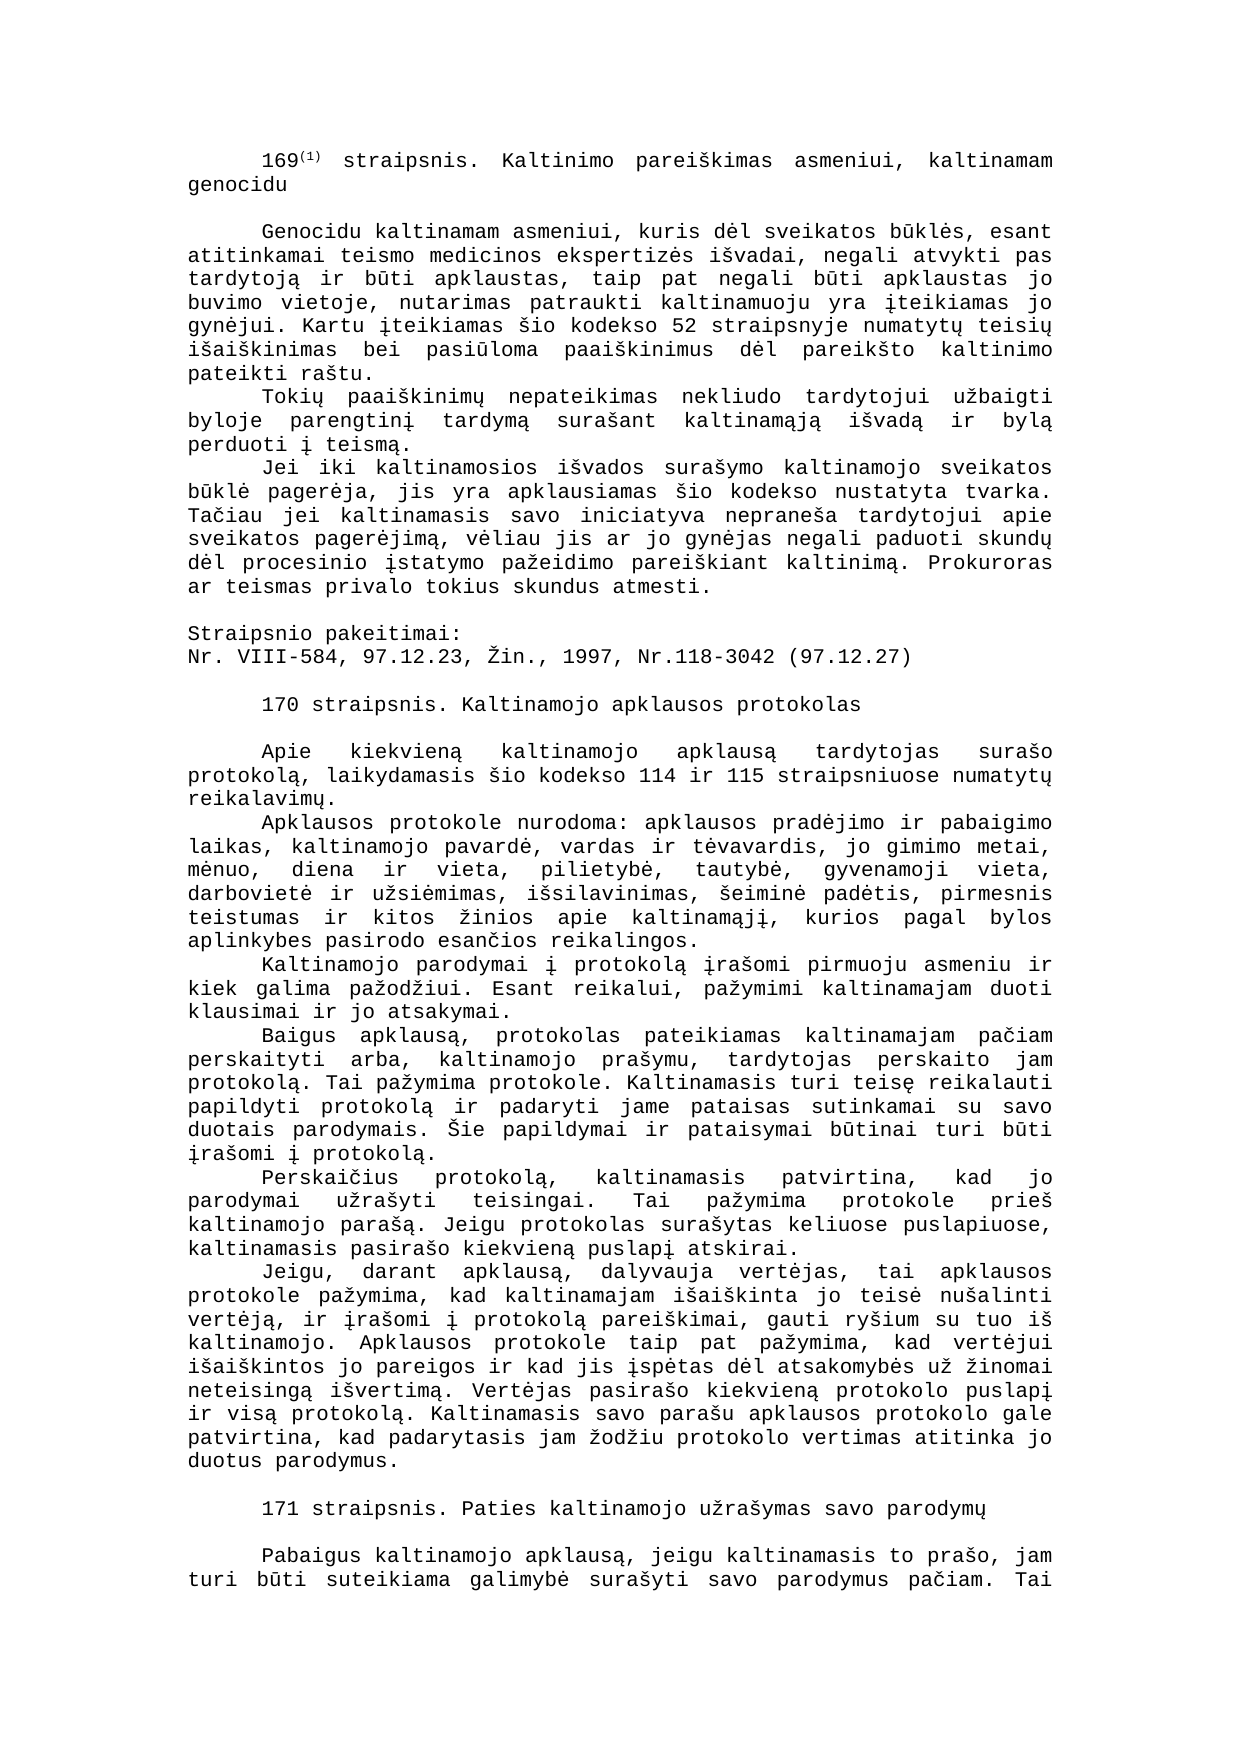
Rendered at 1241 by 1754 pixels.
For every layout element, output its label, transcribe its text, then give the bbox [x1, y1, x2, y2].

text Nr. VIII-584, 97.12.23, Žin., 1997, Nr.118-3042 (97.12.27) [187, 647, 1053, 670]
text Straipsnio pakeitimai: [187, 623, 1053, 647]
text Genocidu kaltinamam asmeniui, kuris dėl sveikatos būklės, esant atitinkamai teismo medicinos ekspertizės išvadai, negali atvykti pas tardytoją ir būti apklaustas, taip pat negali būti apklaustas jo buvimo vietoje, nutarimas patraukti kaltinamuoju yra įteikiamas jo gynėjui. Kartu įteikiamas šio kodekso 52 straipsnyje numatytų teisių išaiškinimas bei pasiūloma paaiškinimus dėl pareikšto kaltinimo pateikti raštu. [187, 221, 1053, 386]
text Pabaigus kaltinamojo apklausą, jeigu kaltinamasis to prašo, jam turi būti suteikiama galimybė surašyti savo parodymus pačiam. Tai [187, 1545, 1053, 1592]
text Apklausos protokole nurodoma: apklausos pradėjimo ir pabaigimo laikas, kaltinamojo pavardė, vardas ir tėvavardis, jo gimimo metai, mėnuo, diena ir vieta, pilietybė, tautybė, gyvenamoji vieta, darbovietė ir užsiėmimas, išsilavinimas, šeiminė padėtis, pirmesnis teistumas ir kitos žinios apie kaltinamąjį, kurios pagal bylos aplinkybes pasirodo esančios reikalingos. [187, 812, 1053, 954]
text Perskaičius protokolą, kaltinamasis patvirtina, kad jo parodymai užrašyti teisingai. Tai pažymima protokole prieš kaltinamojo parašą. Jeigu protokolas surašytas keliuose puslapiuose, kaltinamasis pasirašo kiekvieną puslapį atskirai. [187, 1167, 1053, 1261]
text Jei iki kaltinamosios išvados surašymo kaltinamojo sveikatos būklė pagerėja, jis yra apklausiamas šio kodekso nustatyta tvarka. Tačiau jei kaltinamasis savo iniciatyva nepraneša tardytojui apie sveikatos pagerėjimą, vėliau jis ar jo gynėjas negali paduoti skundų dėl procesinio įstatymo pažeidimo pareiškiant kaltinimą. Prokuroras ar teismas privalo tokius skundus atmesti. [187, 457, 1053, 599]
text 169(1) straipsnis. Kaltinimo pareiškimas asmeniui, kaltinamam genocidu [187, 150, 1053, 197]
text Kaltinamojo parodymai į protokolą įrašomi pirmuoju asmeniu ir kiek galima pažodžiui. Esant reikalui, pažymimi kaltinamajam duoti klausimai ir jo atsakymai. [187, 954, 1053, 1025]
text Baigus apklausą, protokolas pateikiamas kaltinamajam pačiam perskaityti arba, kaltinamojo prašymu, tardytojas perskaito jam protokolą. Tai pažymima protokole. Kaltinamasis turi teisę reikalauti papildyti protokolą ir padaryti jame pataisas sutinkamai su savo duotais parodymais. Šie papildymai ir pataisymai būtinai turi būti įrašomi į protokolą. [187, 1025, 1053, 1167]
text Tokių paaiškinimų nepateikimas nekliudo tardytojui užbaigti byloje parengtinį tardymą surašant kaltinamąją išvadą ir bylą perduoti į teismą. [187, 386, 1053, 457]
text Jeigu, darant apklausą, dalyvauja vertėjas, tai apklausos protokole pažymima, kad kaltinamajam išaiškinta jo teisė nušalinti vertėją, ir įrašomi į protokolą pareiškimai, gauti ryšium su tuo iš kaltinamojo. Apklausos protokole taip pat pažymima, kad vertėjui išaiškintos jo pareigos ir kad jis įspėtas dėl atsakomybės už žinomai neteisingą išvertimą. Vertėjas pasirašo kiekvieną protokolo puslapį ir visą protokolą. Kaltinamasis savo parašu apklausos protokolo gale patvirtina, kad padarytasis jam žodžiu protokolo vertimas atitinka jo duotus parodymus. [187, 1261, 1053, 1474]
text 170 straipsnis. Kaltinamojo apklausos protokolas [187, 694, 1053, 717]
text Apie kiekvieną kaltinamojo apklausą tardytojas surašo protokolą, laikydamasis šio kodekso 114 ir 115 straipsniuose numatytų reikalavimų. [187, 741, 1053, 812]
text 171 straipsnis. Paties kaltinamojo užrašymas savo parodymų [187, 1498, 1053, 1521]
